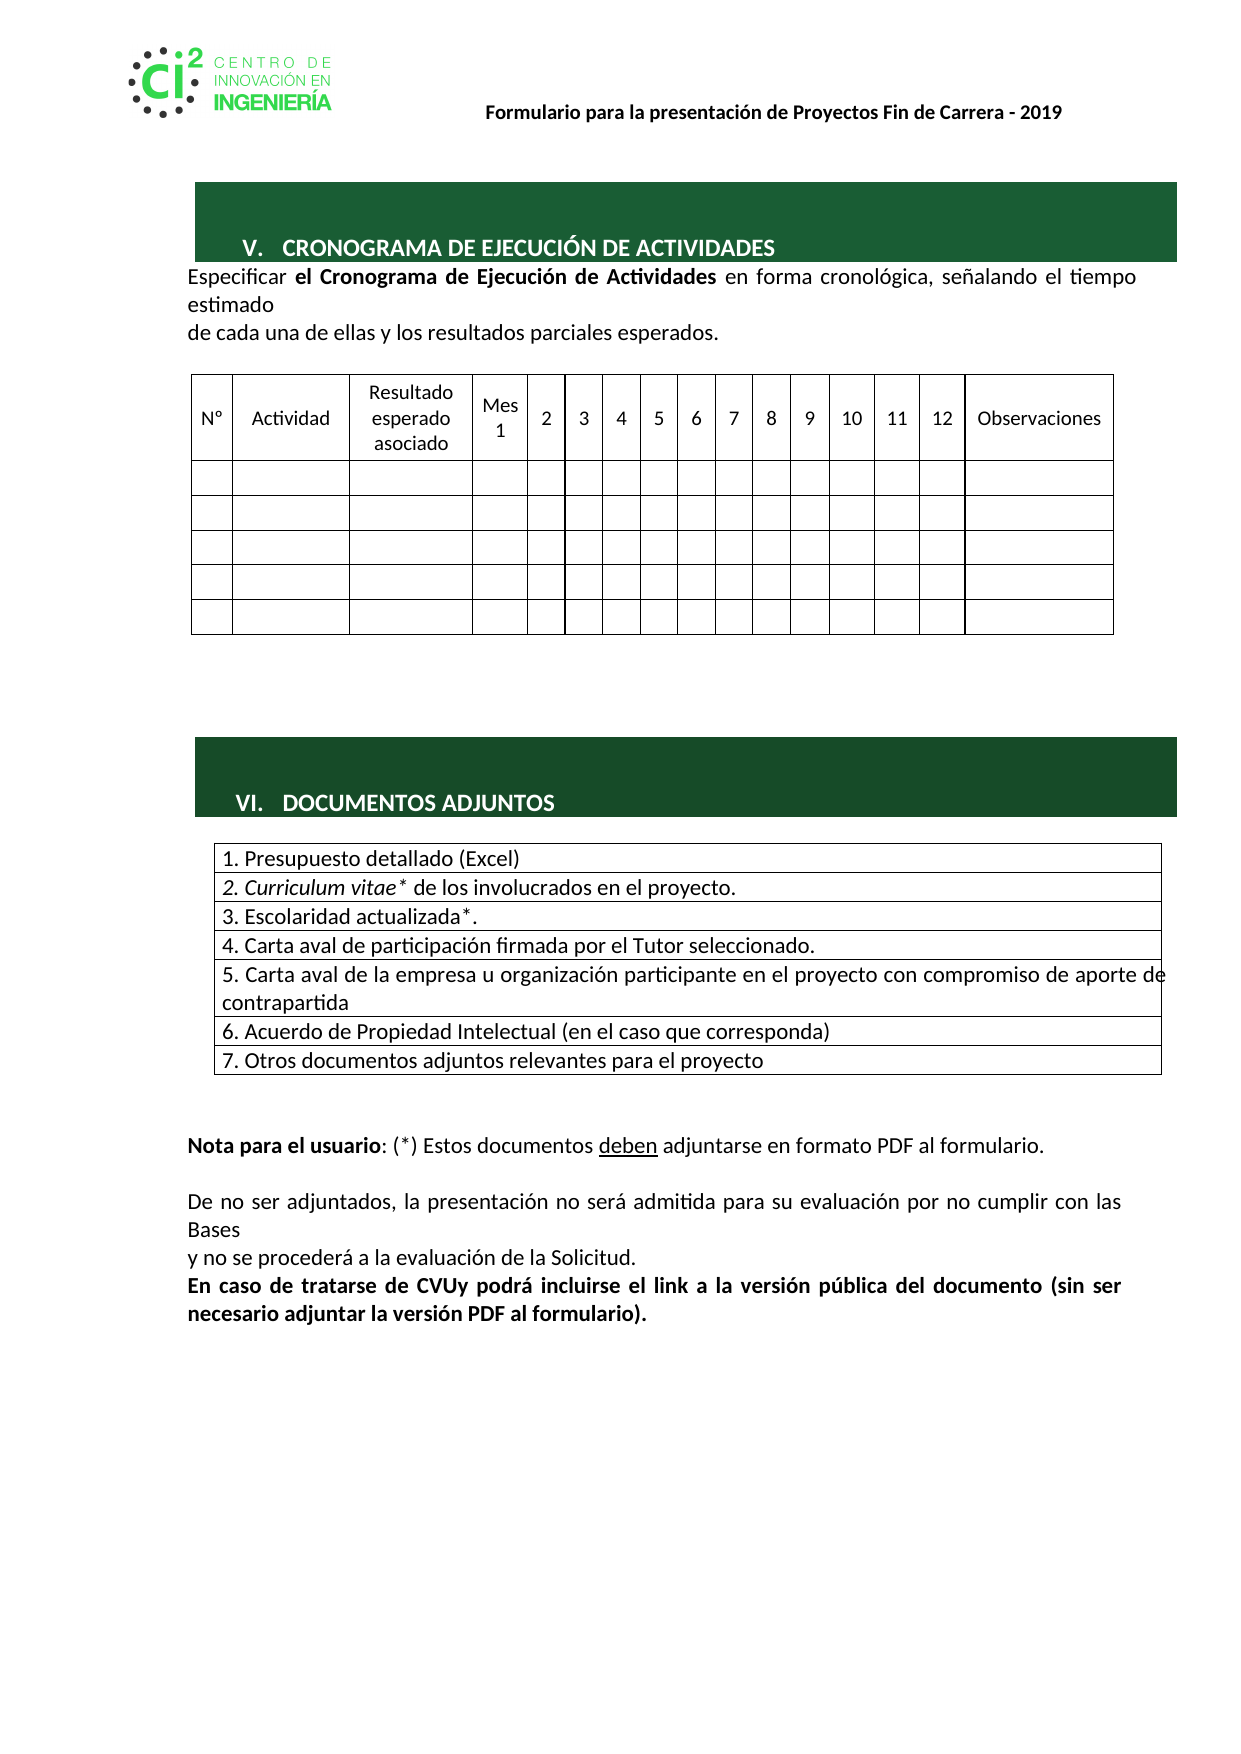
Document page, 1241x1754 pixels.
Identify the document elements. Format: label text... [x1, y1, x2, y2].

table_header 2 [528, 375, 564, 460]
table_cell [603, 531, 640, 564]
table_cell [603, 600, 640, 634]
table_cell 6. Acuerdo de Propiedad Intelectual (en el caso que corresponda) [215, 1017, 1161, 1045]
table_cell [192, 531, 232, 564]
table_header 12 [920, 375, 964, 460]
table_cell [966, 496, 1113, 529]
table_cell [233, 565, 349, 599]
table_header Resultado esperado asociado [350, 375, 472, 460]
table_cell [678, 496, 715, 529]
table_header Observaciones [966, 375, 1113, 460]
table_cell [753, 565, 790, 599]
table_cell [233, 531, 349, 564]
table_cell [473, 496, 527, 529]
table_cell [875, 531, 919, 564]
table_cell [566, 461, 602, 495]
table_cell [473, 531, 527, 564]
table_cell [716, 600, 752, 634]
table_header 8 [753, 375, 790, 460]
text En caso de tratarse de CVUy podrá incluirse el link a la versión pública del documento (sin ser necesario adjuntar la versión PDF al formulario). [187, 1271, 1123, 1327]
table_cell [830, 565, 874, 599]
table_cell [603, 461, 640, 495]
table_cell [566, 600, 602, 634]
table_cell [716, 496, 752, 529]
table_cell [920, 531, 964, 564]
table_header 6 [678, 375, 715, 460]
table_cell 3. Escolaridad actualizada*. [215, 902, 1161, 930]
picture [128, 44, 335, 118]
table_cell [753, 461, 790, 495]
table_cell [875, 565, 919, 599]
table_cell [791, 531, 829, 564]
table_cell [678, 461, 715, 495]
table_cell [603, 496, 640, 529]
table_cell [473, 565, 527, 599]
table_cell [603, 565, 640, 599]
table_cell [350, 600, 472, 634]
table_cell [192, 461, 232, 495]
table_cell [350, 531, 472, 564]
table_cell [966, 531, 1113, 564]
table_cell [830, 496, 874, 529]
table_cell [233, 496, 349, 529]
table_header CRONOGRAMA DE EJECUCIÓN DE ACTIVIDADES [195, 182, 1177, 262]
table_header Mes 1 [473, 375, 527, 460]
table_cell [528, 531, 564, 564]
table_cell [830, 461, 874, 495]
table_cell [678, 531, 715, 564]
table_cell [192, 565, 232, 599]
table_cell [350, 461, 472, 495]
table_cell [566, 531, 602, 564]
table_cell [875, 600, 919, 634]
table_cell [791, 496, 829, 529]
table_header 4 [603, 375, 640, 460]
table_cell [966, 600, 1113, 634]
table_cell [830, 600, 874, 634]
table_cell [528, 496, 564, 529]
table_cell [678, 565, 715, 599]
table_cell [791, 461, 829, 495]
text de cada una de ellas y los resultados parciales esperados. [187, 318, 1138, 346]
table_cell [920, 565, 964, 599]
table_cell [753, 496, 790, 529]
table_cell [233, 461, 349, 495]
table_header 1. Presupuesto detallado (Excel) [215, 844, 1161, 872]
table_header DOCUMENTOS ADJUNTOS [195, 737, 1177, 817]
table_header Nº [192, 375, 232, 460]
table_header 3 [566, 375, 602, 460]
table_cell 2. Curriculum vitae* de los involucrados en el proyecto. [215, 873, 1161, 901]
table_cell [753, 531, 790, 564]
table_cell 7. Otros documentos adjuntos relevantes para el proyecto [215, 1046, 1161, 1074]
table_cell [192, 600, 232, 634]
table_cell [473, 600, 527, 634]
text Nota para el usuario: (*) Estos documentos deben adjuntarse en formato PDF al formulario. [187, 1131, 1138, 1159]
table_cell [233, 600, 349, 634]
table_cell [920, 461, 964, 495]
table_cell [641, 600, 677, 634]
table_cell [966, 565, 1113, 599]
table_cell [528, 600, 564, 634]
table_header Actividad [233, 375, 349, 460]
table_cell [791, 600, 829, 634]
table_cell [528, 565, 564, 599]
table_cell [830, 531, 874, 564]
table_cell [875, 496, 919, 529]
table_cell [875, 461, 919, 495]
table_header 11 [875, 375, 919, 460]
table_cell [192, 496, 232, 529]
text Especificar el Cronograma de Ejecución de Actividades en forma cronológica, señalando el tiempo estimado [187, 262, 1138, 318]
table_header 10 [830, 375, 874, 460]
text De no ser adjuntados, la presentación no será admitida para su evaluación por no cumplir con las Bases [187, 1187, 1123, 1243]
table_cell [641, 531, 677, 564]
table_header 5 [641, 375, 677, 460]
table_cell [641, 565, 677, 599]
table_cell [753, 600, 790, 634]
table_cell [641, 496, 677, 529]
text y no se procederá a la evaluación de la Solicitud. [187, 1243, 1123, 1271]
table_cell [528, 461, 564, 495]
table_cell [716, 565, 752, 599]
table_cell [791, 565, 829, 599]
table_cell [566, 496, 602, 529]
table_cell [473, 461, 527, 495]
table_header 9 [791, 375, 829, 460]
table_cell 5. Carta aval de la empresa u organización participante en el proyecto con compromiso de aporte de contrapartida [215, 960, 1161, 1016]
table_cell [716, 461, 752, 495]
table_header 7 [716, 375, 752, 460]
table_cell 4. Carta aval de participación firmada por el Tutor seleccionado. [215, 931, 1161, 959]
table_cell [678, 600, 715, 634]
table_cell [566, 565, 602, 599]
table_cell [966, 461, 1113, 495]
table_cell [641, 461, 677, 495]
table_cell [350, 565, 472, 599]
table_cell [350, 496, 472, 529]
table_cell [920, 600, 964, 634]
table_cell [920, 496, 964, 529]
table_cell [716, 531, 752, 564]
